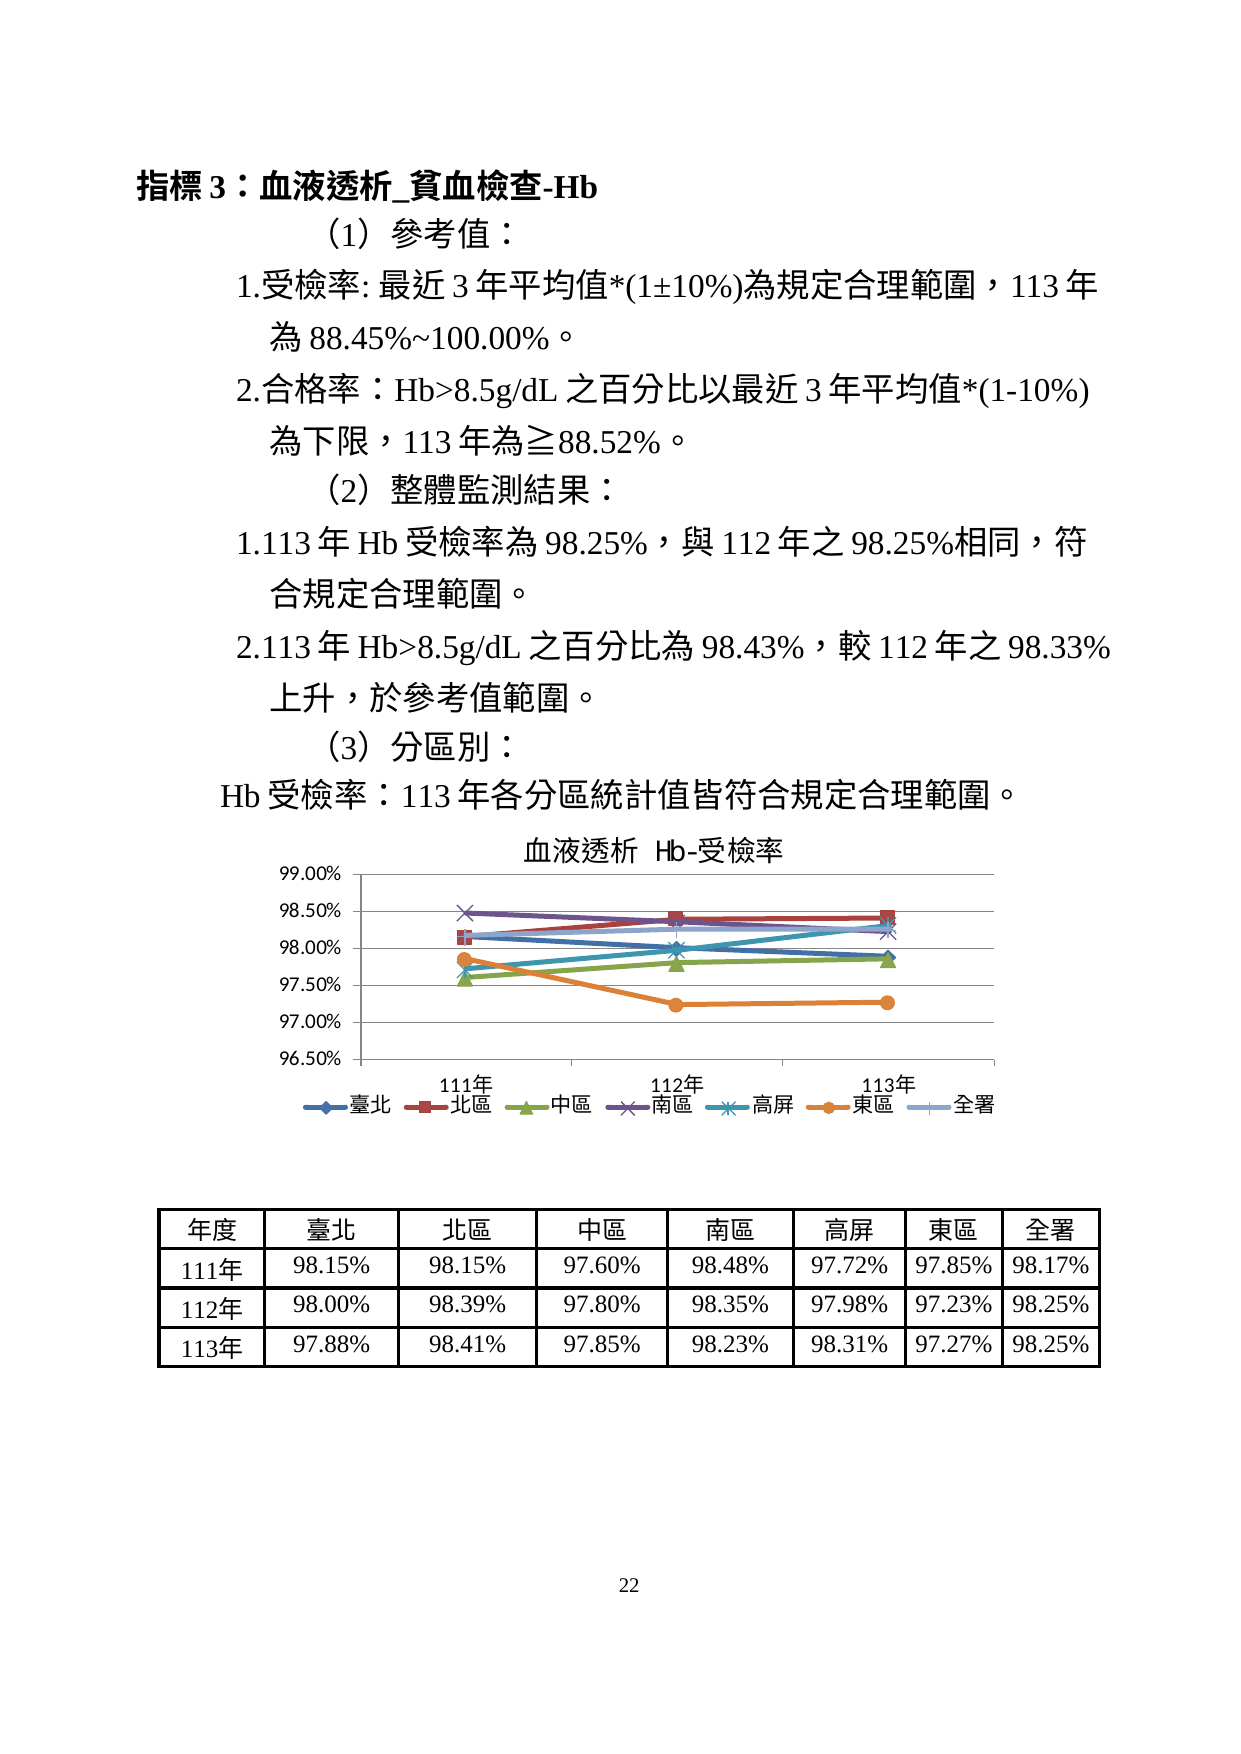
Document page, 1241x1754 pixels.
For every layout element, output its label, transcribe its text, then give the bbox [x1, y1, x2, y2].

table_header 東區 [907, 1211, 1001, 1247]
table_cell 98.17% [1004, 1250, 1098, 1286]
table_cell 98.39% [400, 1290, 535, 1326]
list 分區別： [307, 721, 1122, 769]
table_cell 98.25% [1004, 1329, 1098, 1365]
text 1.受檢率: 最近3年平均值*(1±10%)為規定合理範圍，113年為88.45%~100.00%。 [236, 256, 1111, 360]
text 2.113年Hb>8.5g/dL之百分比為98.43%，較112年之98.33%上升，於參考值範圍。 [236, 617, 1111, 721]
text Hb受檢率：113年各分區統計值皆符合規定合理範圍。 [220, 769, 1111, 817]
table_cell 98.25% [1004, 1290, 1098, 1326]
table_cell 98.31% [795, 1329, 904, 1365]
list 整體監測結果： [307, 464, 1122, 512]
table_cell 98.15% [266, 1250, 397, 1286]
table_cell 98.48% [669, 1250, 792, 1286]
table_cell 97.88% [266, 1329, 397, 1365]
table_cell 98.35% [669, 1290, 792, 1326]
table_cell 112年 [161, 1290, 263, 1326]
text 1.113年Hb受檢率為98.25%，與112年之98.25%相同，符合規定合理範圍。 [236, 512, 1111, 617]
table_cell 97.98% [795, 1290, 904, 1326]
table_cell 98.15% [400, 1250, 535, 1286]
table_header 北區 [400, 1211, 535, 1247]
table_cell 97.85% [538, 1329, 666, 1365]
list 參考值： [307, 208, 1122, 256]
table_header 中區 [538, 1211, 666, 1247]
table_cell 113年 [161, 1329, 263, 1365]
subtitle 指標3：血液透析_貧血檢查-Hb [136, 159, 1122, 208]
table_cell 98.23% [669, 1329, 792, 1365]
table_cell 111年 [161, 1250, 263, 1286]
table_cell 98.41% [400, 1329, 535, 1365]
table_cell 97.85% [907, 1250, 1001, 1286]
table_cell 98.00% [266, 1290, 397, 1326]
text 2.合格率：Hb>8.5g/dL之百分比以最近3年平均值*(1-10%)為下限，113年為≧88.52%。 [236, 360, 1111, 464]
table_cell 97.23% [907, 1290, 1001, 1326]
table_cell 97.27% [907, 1329, 1001, 1365]
table_cell 97.80% [538, 1290, 666, 1326]
table_header 臺北 [266, 1211, 397, 1247]
table_header 年度 [161, 1211, 263, 1247]
table_header 高屏 [795, 1211, 904, 1247]
table_cell 97.60% [538, 1250, 666, 1286]
table_header 南區 [669, 1211, 792, 1247]
table_cell 97.72% [795, 1250, 904, 1286]
table_header 全署 [1004, 1211, 1098, 1247]
